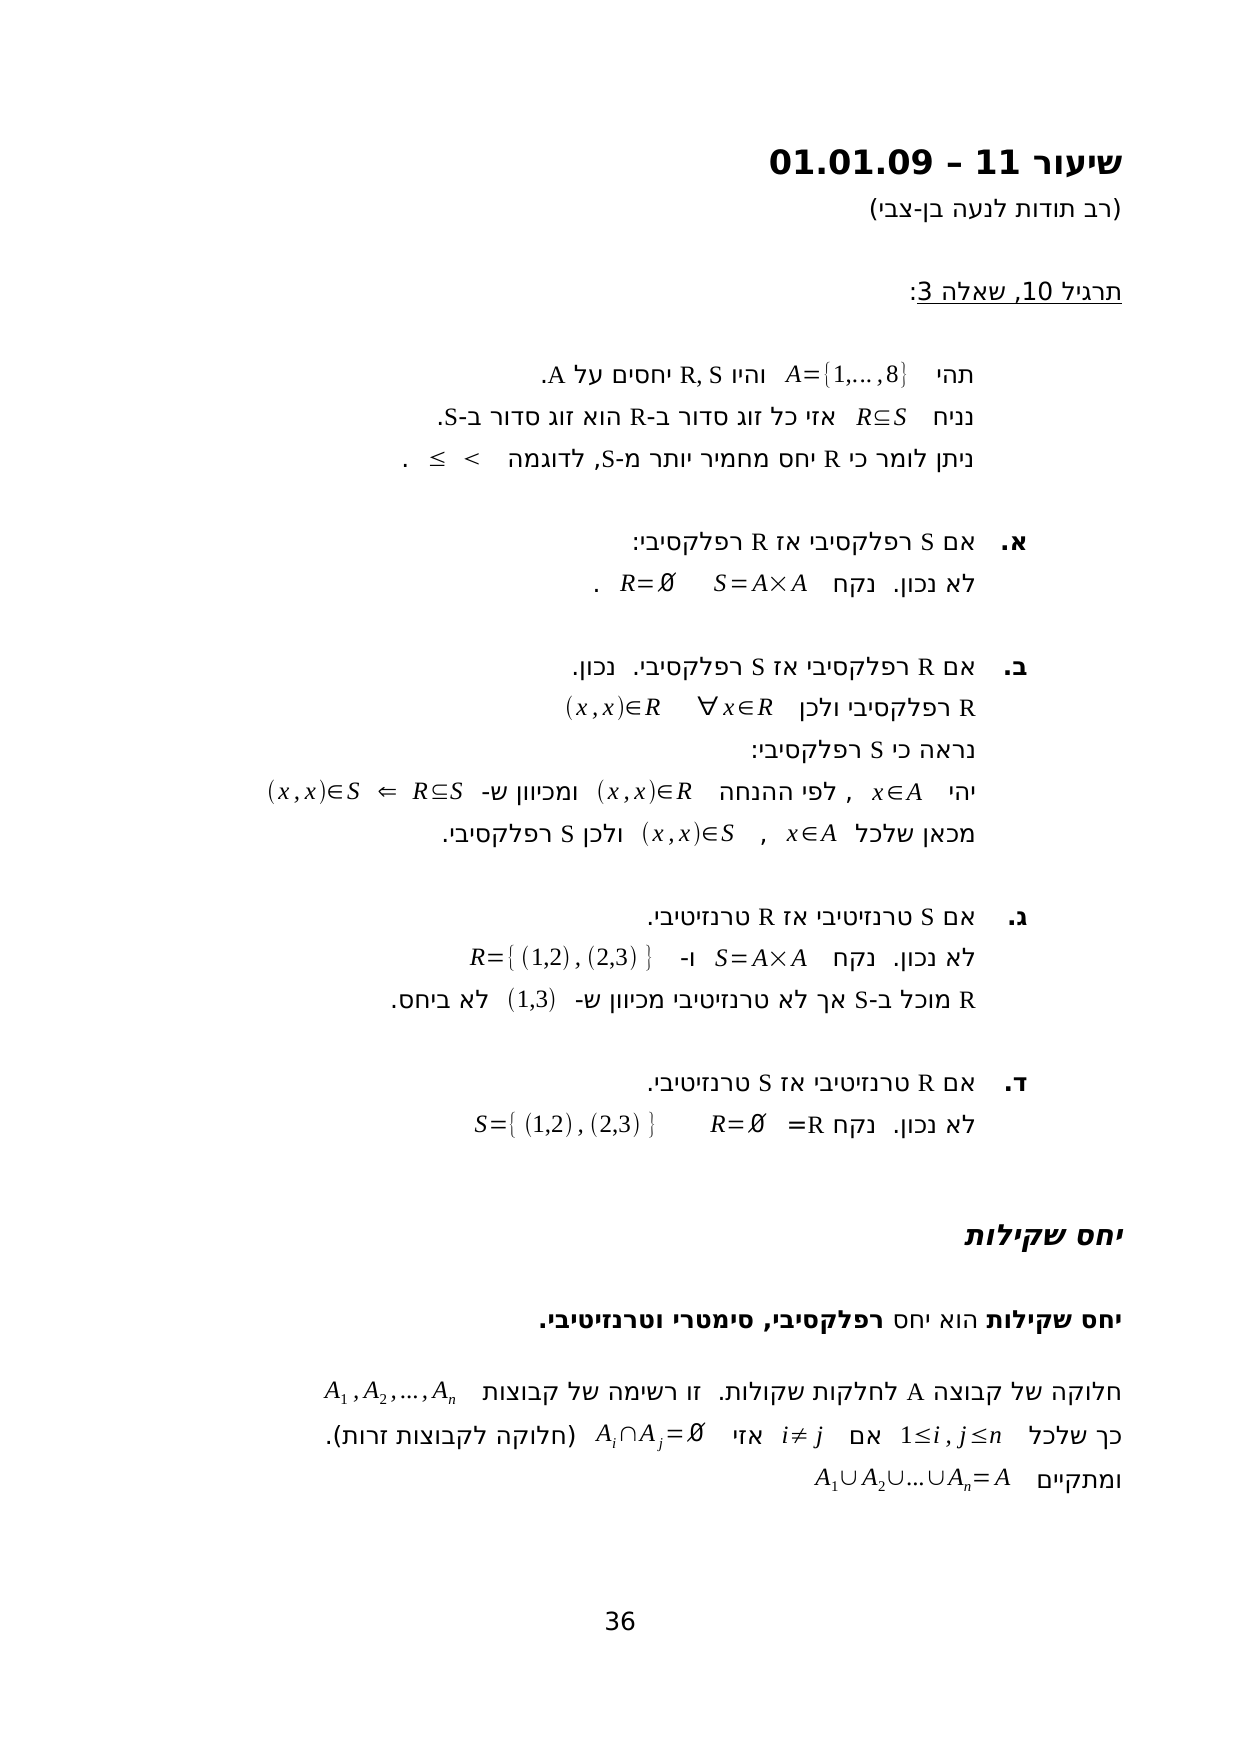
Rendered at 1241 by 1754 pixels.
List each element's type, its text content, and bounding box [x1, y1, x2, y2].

list לא נכון. נקח R= [118, 1110, 1027, 1139]
list אם R רפלקסיבי אז S רפלקסיבי. נכון. [118, 652, 1027, 681]
text נניח אזי כל זוג סדור ב-R הוא זוג סדור ב-S. [118, 402, 974, 432]
list לא נכון. נקח . [118, 569, 1027, 598]
text ומתקיים [118, 1464, 1122, 1495]
subtitle שיעור 11 – 01.01.09 [118, 143, 1122, 182]
list נראה כי S רפלקסיבי: [118, 735, 1027, 764]
text ניתן לומר כי R יחס מחמיר יותר מ-S, לדוגמה . [118, 444, 974, 473]
text תהי והיו R, S יחסים על A. [118, 361, 974, 390]
list R מוכל ב-S אך לא טרנזיטיבי מכיוון ש-לא ביחס. [118, 985, 1027, 1014]
text כך שלכל אם אזי (חלוקה לקבוצות זרות). [118, 1420, 1122, 1451]
text תרגיל 10, שאלה 3: [118, 278, 1122, 307]
list אם R טרנזיטיבי אז S טרנזיטיבי. [118, 1068, 1027, 1097]
list מכאן שלכל, ולכן S רפלקסיבי. [118, 819, 1027, 848]
text (רב תודות לנעה בן-צבי) [118, 195, 1122, 224]
list יהי , לפי ההנחה ומכיוון ש- [118, 777, 1027, 806]
text חלוקה של קבוצה A לחלקות שקולות. זו רשימה של קבוצות [118, 1376, 1122, 1407]
subtitle יחס שקילות [118, 1218, 1122, 1252]
text יחס שקילות הוא יחס רפלקסיבי, סימטרי וטרנזיטיבי. [118, 1306, 1122, 1364]
list אם S טרנזיטיבי אז R טרנזיטיבי. [118, 902, 1027, 931]
list לא נכון. נקח ו- [118, 943, 1027, 973]
list R רפלקסיבי ולכן [118, 693, 1027, 723]
list אם S רפלקסיבי אז R רפלקסיבי: [118, 527, 1027, 556]
